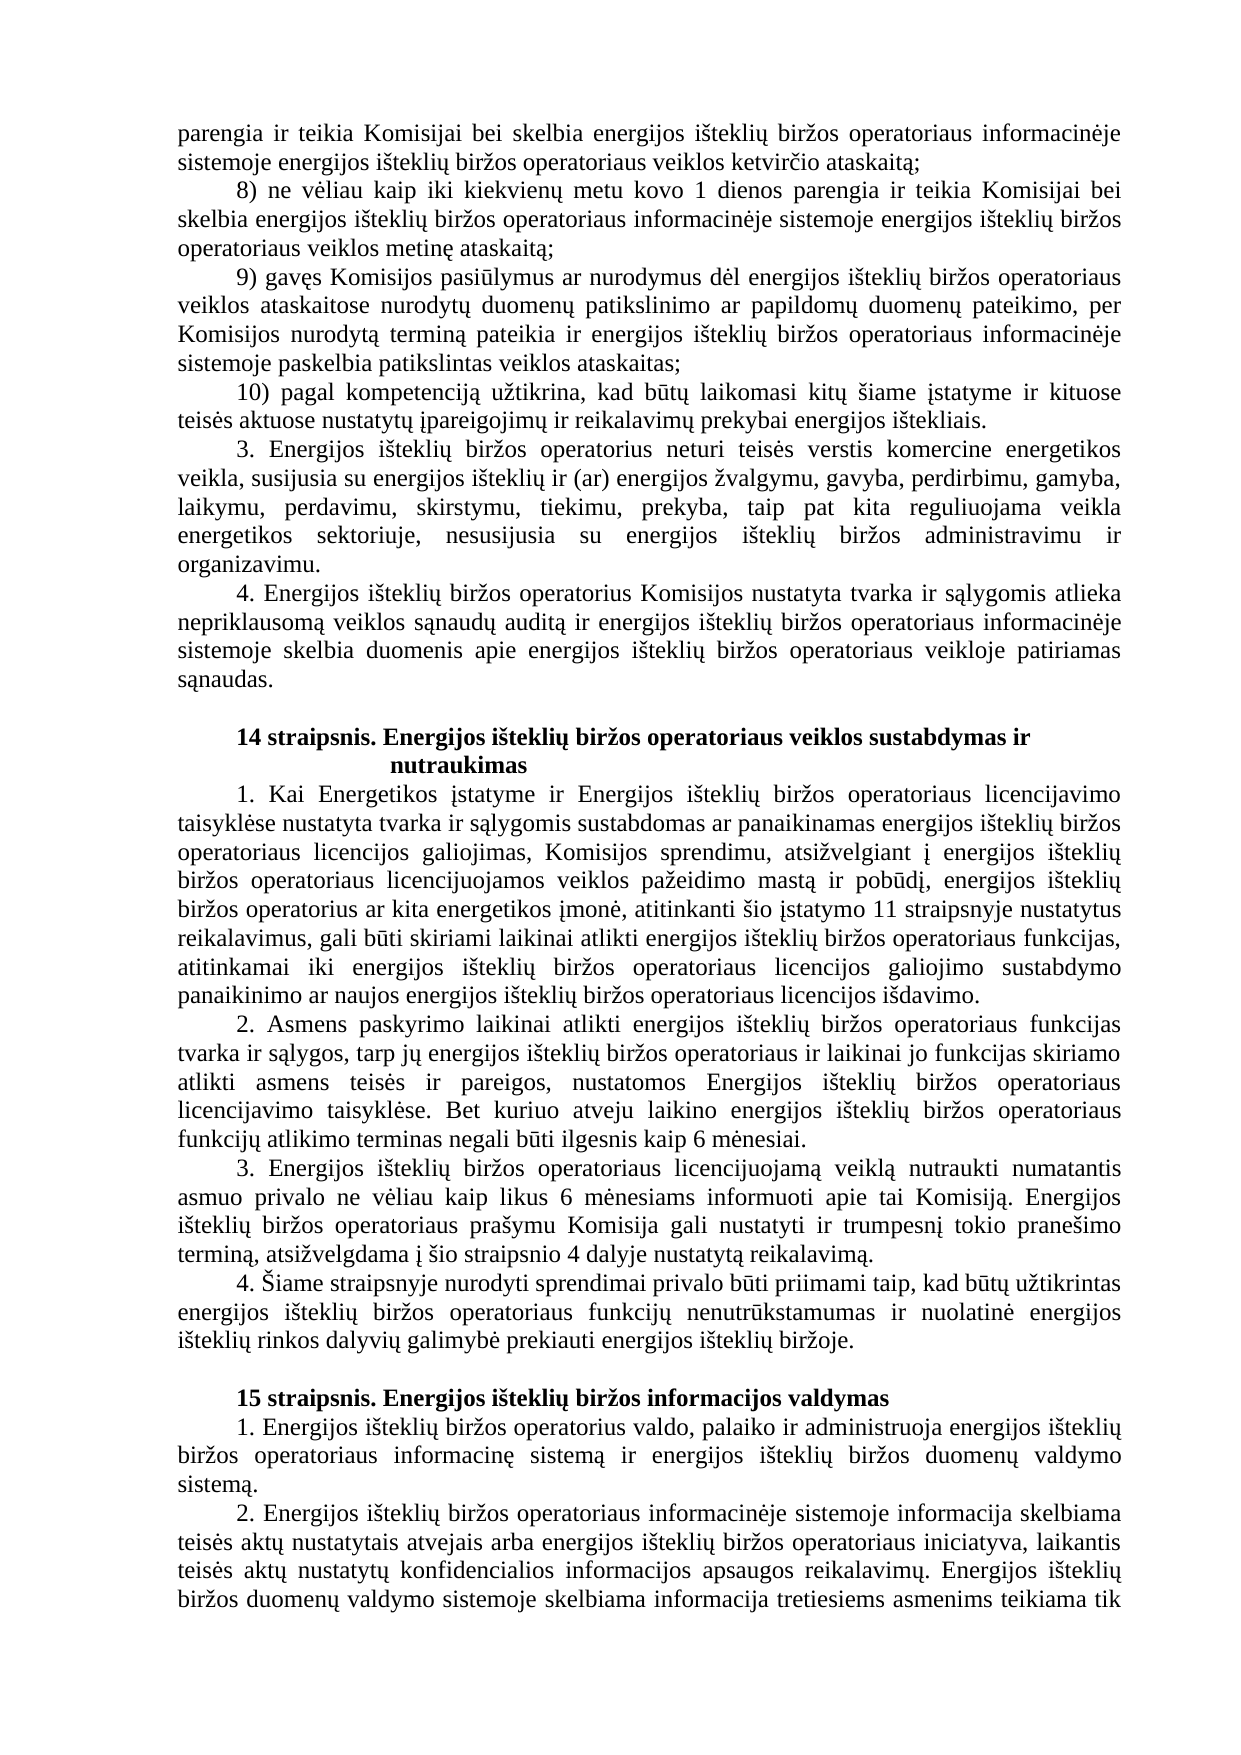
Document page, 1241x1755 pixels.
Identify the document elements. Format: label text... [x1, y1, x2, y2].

text 2. Energijos išteklių biržos operatoriaus informacinėje sistemoje informacija skelbiama teisės aktų nustatytais atvejais arba energijos išteklių biržos operatoriaus iniciatyva, laikantis teisės aktų nustatytų konfidencialios informacijos apsaugos reikalavimų. Energijos išteklių biržos duomenų valdymo sistemoje skelbiama informacija tretiesiems asmenims teikiama tik [177, 1498, 1122, 1613]
text 4. Šiame straipsnyje nurodyti sprendimai privalo būti priimami taip, kad būtų užtikrintas energijos išteklių biržos operatoriaus funkcijų nenutrūkstamumas ir nuolatinė energijos išteklių rinkos dalyvių galimybė prekiauti energijos išteklių biržoje. [177, 1268, 1122, 1354]
text 15 straipsnis. Energijos išteklių biržos informacijos valdymas [177, 1383, 1122, 1412]
text 8) ne vėliau kaip iki kiekvienų metu kovo 1 dienos parengia ir teikia Komisijai bei skelbia energijos išteklių biržos operatoriaus informacinėje sistemoje energijos išteklių biržos operatoriaus veiklos metinę ataskaitą; [177, 176, 1122, 262]
text 14 straipsnis. Energijos išteklių biržos operatoriaus veiklos sustabdymas ir nutraukimas [236, 722, 1122, 779]
text 1. Energijos išteklių biržos operatorius valdo, palaiko ir administruoja energijos išteklių biržos operatoriaus informacinę sistemą ir energijos išteklių biržos duomenų valdymo sistemą. [177, 1412, 1122, 1498]
text 3. Energijos išteklių biržos operatorius neturi teisės verstis komercine energetikos veikla, susijusia su energijos išteklių ir (ar) energijos žvalgymu, gavyba, perdirbimu, gamyba, laikymu, perdavimu, skirstymu, tiekimu, prekyba, taip pat kita reguliuojama veikla energetikos sektoriuje, nesusijusia su energijos išteklių biržos administravimu ir organizavimu. [177, 434, 1122, 578]
text 1. Kai Energetikos įstatyme ir Energijos išteklių biržos operatoriaus licencijavimo taisyklėse nustatyta tvarka ir sąlygomis sustabdomas ar panaikinamas energijos išteklių biržos operatoriaus licencijos galiojimas, Komisijos sprendimu, atsižvelgiant į energijos išteklių biržos operatoriaus licencijuojamos veiklos pažeidimo mastą ir pobūdį, energijos išteklių biržos operatorius ar kita energetikos įmonė, atitinkanti šio įstatymo 11 straipsnyje nustatytus reikalavimus, gali būti skiriami laikinai atlikti energijos išteklių biržos operatoriaus funkcijas, atitinkamai iki energijos išteklių biržos operatoriaus licencijos galiojimo sustabdymo panaikinimo ar naujos energijos išteklių biržos operatoriaus licencijos išdavimo. [177, 779, 1122, 1009]
text 9) gavęs Komisijos pasiūlymus ar nurodymus dėl energijos išteklių biržos operatoriaus veiklos ataskaitose nurodytų duomenų patikslinimo ar papildomų duomenų pateikimo, per Komisijos nurodytą terminą pateikia ir energijos išteklių biržos operatoriaus informacinėje sistemoje paskelbia patikslintas veiklos ataskaitas; [177, 262, 1122, 377]
text 3. Energijos išteklių biržos operatoriaus licencijuojamą veiklą nutraukti numatantis asmuo privalo ne vėliau kaip likus 6 mėnesiams informuoti apie tai Komisiją. Energijos išteklių biržos operatoriaus prašymu Komisija gali nustatyti ir trumpesnį tokio pranešimo terminą, atsižvelgdama į šio straipsnio 4 dalyje nustatytą reikalavimą. [177, 1153, 1122, 1268]
text parengia ir teikia Komisijai bei skelbia energijos išteklių biržos operatoriaus informacinėje sistemoje energijos išteklių biržos operatoriaus veiklos ketvirčio ataskaitą; [177, 118, 1122, 176]
text 10) pagal kompetenciją užtikrina, kad būtų laikomasi kitų šiame įstatyme ir kituose teisės aktuose nustatytų įpareigojimų ir reikalavimų prekybai energijos ištekliais. [177, 377, 1122, 434]
text 2. Asmens paskyrimo laikinai atlikti energijos išteklių biržos operatoriaus funkcijas tvarka ir sąlygos, tarp jų energijos išteklių biržos operatoriaus ir laikinai jo funkcijas skiriamo atlikti asmens teisės ir pareigos, nustatomos Energijos išteklių biržos operatoriaus licencijavimo taisyklėse. Bet kuriuo atveju laikino energijos išteklių biržos operatoriaus funkcijų atlikimo terminas negali būti ilgesnis kaip 6 mėnesiai. [177, 1009, 1122, 1153]
text 4. Energijos išteklių biržos operatorius Komisijos nustatyta tvarka ir sąlygomis atlieka nepriklausomą veiklos sąnaudų auditą ir energijos išteklių biržos operatoriaus informacinėje sistemoje skelbia duomenis apie energijos išteklių biržos operatoriaus veikloje patiriamas sąnaudas. [177, 578, 1122, 693]
